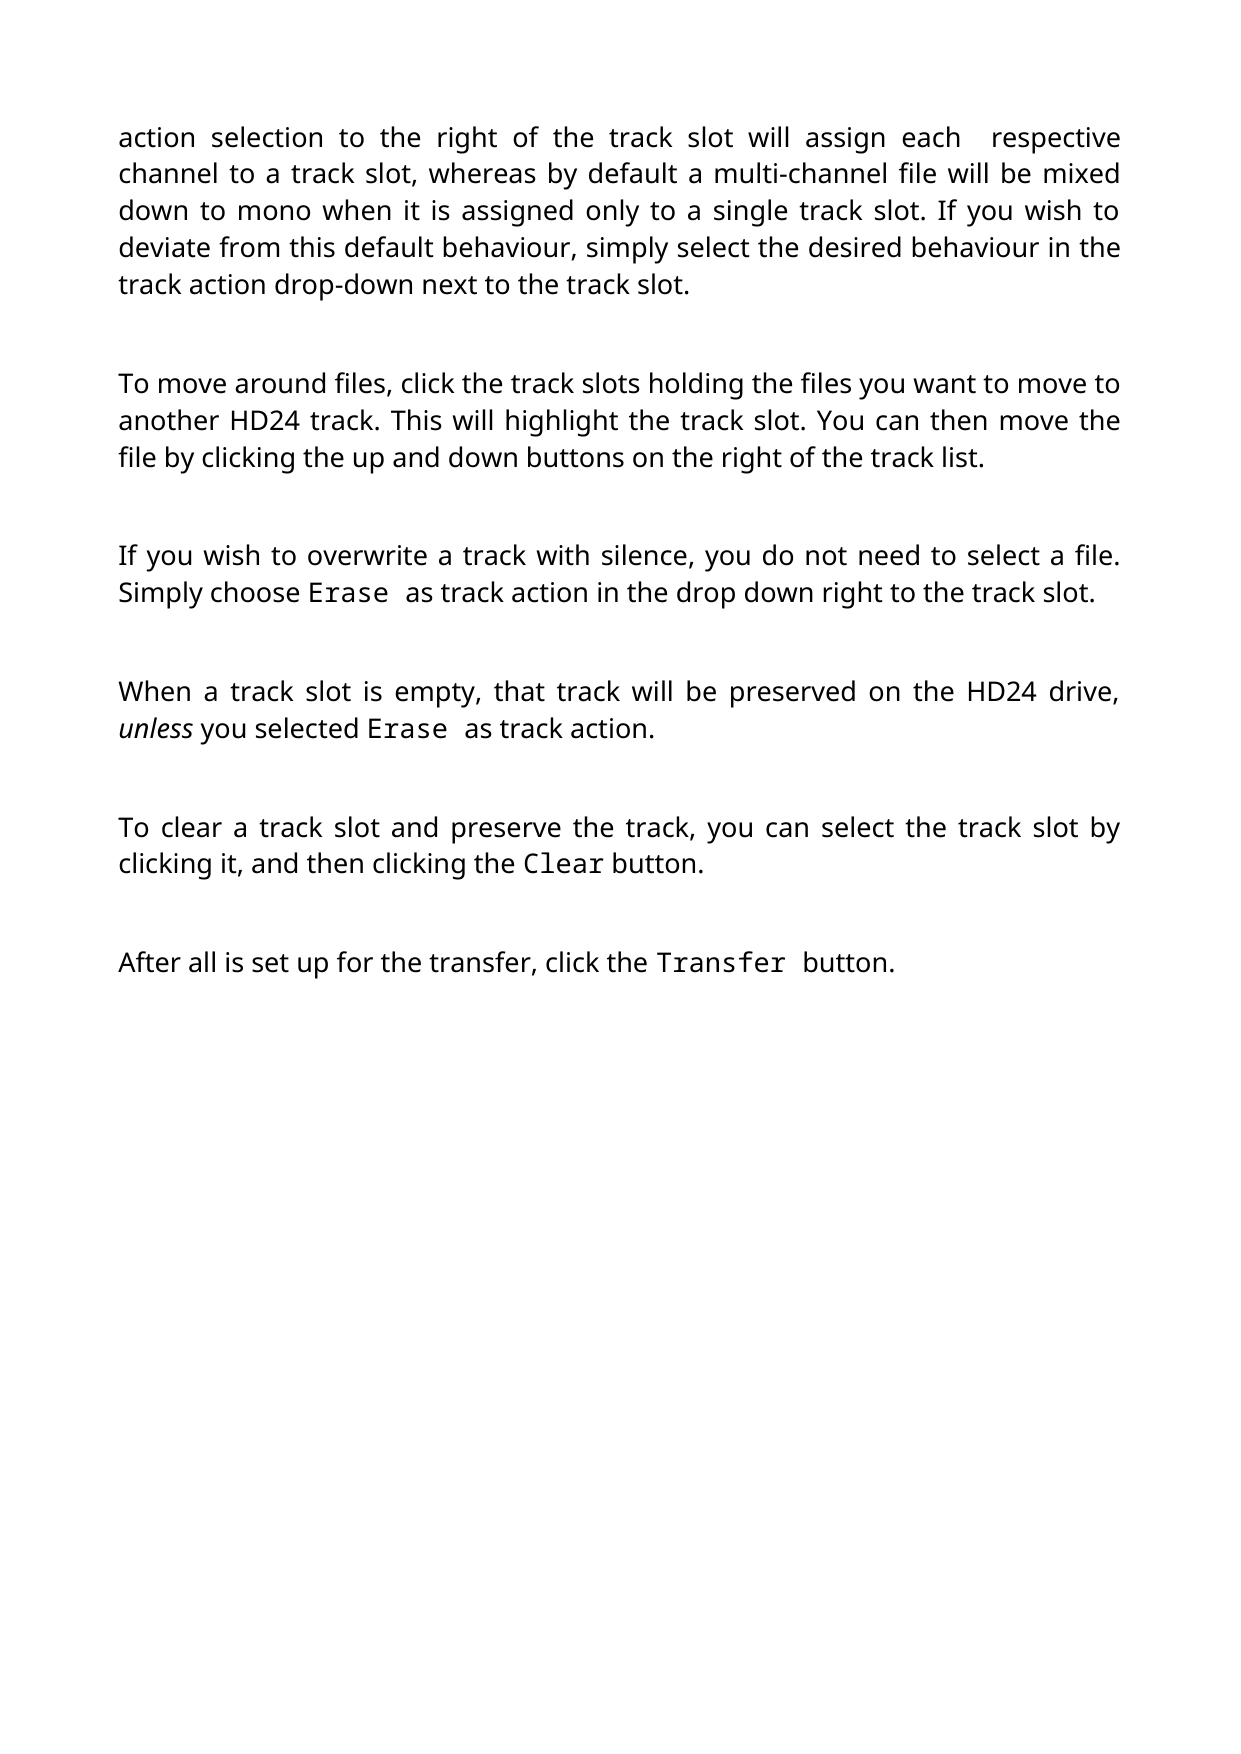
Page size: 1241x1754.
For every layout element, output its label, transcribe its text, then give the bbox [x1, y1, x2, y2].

text When a track slot is empty, that track will be preserved on the HD24 drive, unless you selected Erase as track action. [118, 672, 1122, 746]
text To move around files, click the track slots holding the files you want to move to another HD24 track. This will highlight the track slot. You can then move the file by clicking the up and down buttons on the right of the track list. [118, 364, 1122, 475]
text After all is set up for the transfer, click the Transfer button. [118, 944, 1122, 981]
text To clear a track slot and preserve the track, you can select the track slot by clicking it, and then clicking the Clear button. [118, 808, 1122, 882]
text If you wish to overwrite a track with silence, you do not need to select a file. Simply choose Erase as track action in the drop down right to the track slot. [118, 537, 1122, 611]
text action selection to the right of the track slot will assign each respective channel to a track slot, whereas by default a multi-channel file will be mixed down to mono when it is assigned only to a single track slot. If you wish to deviate from this default behaviour, simply select the desired behaviour in the track action drop-down next to the track slot. [118, 118, 1122, 302]
